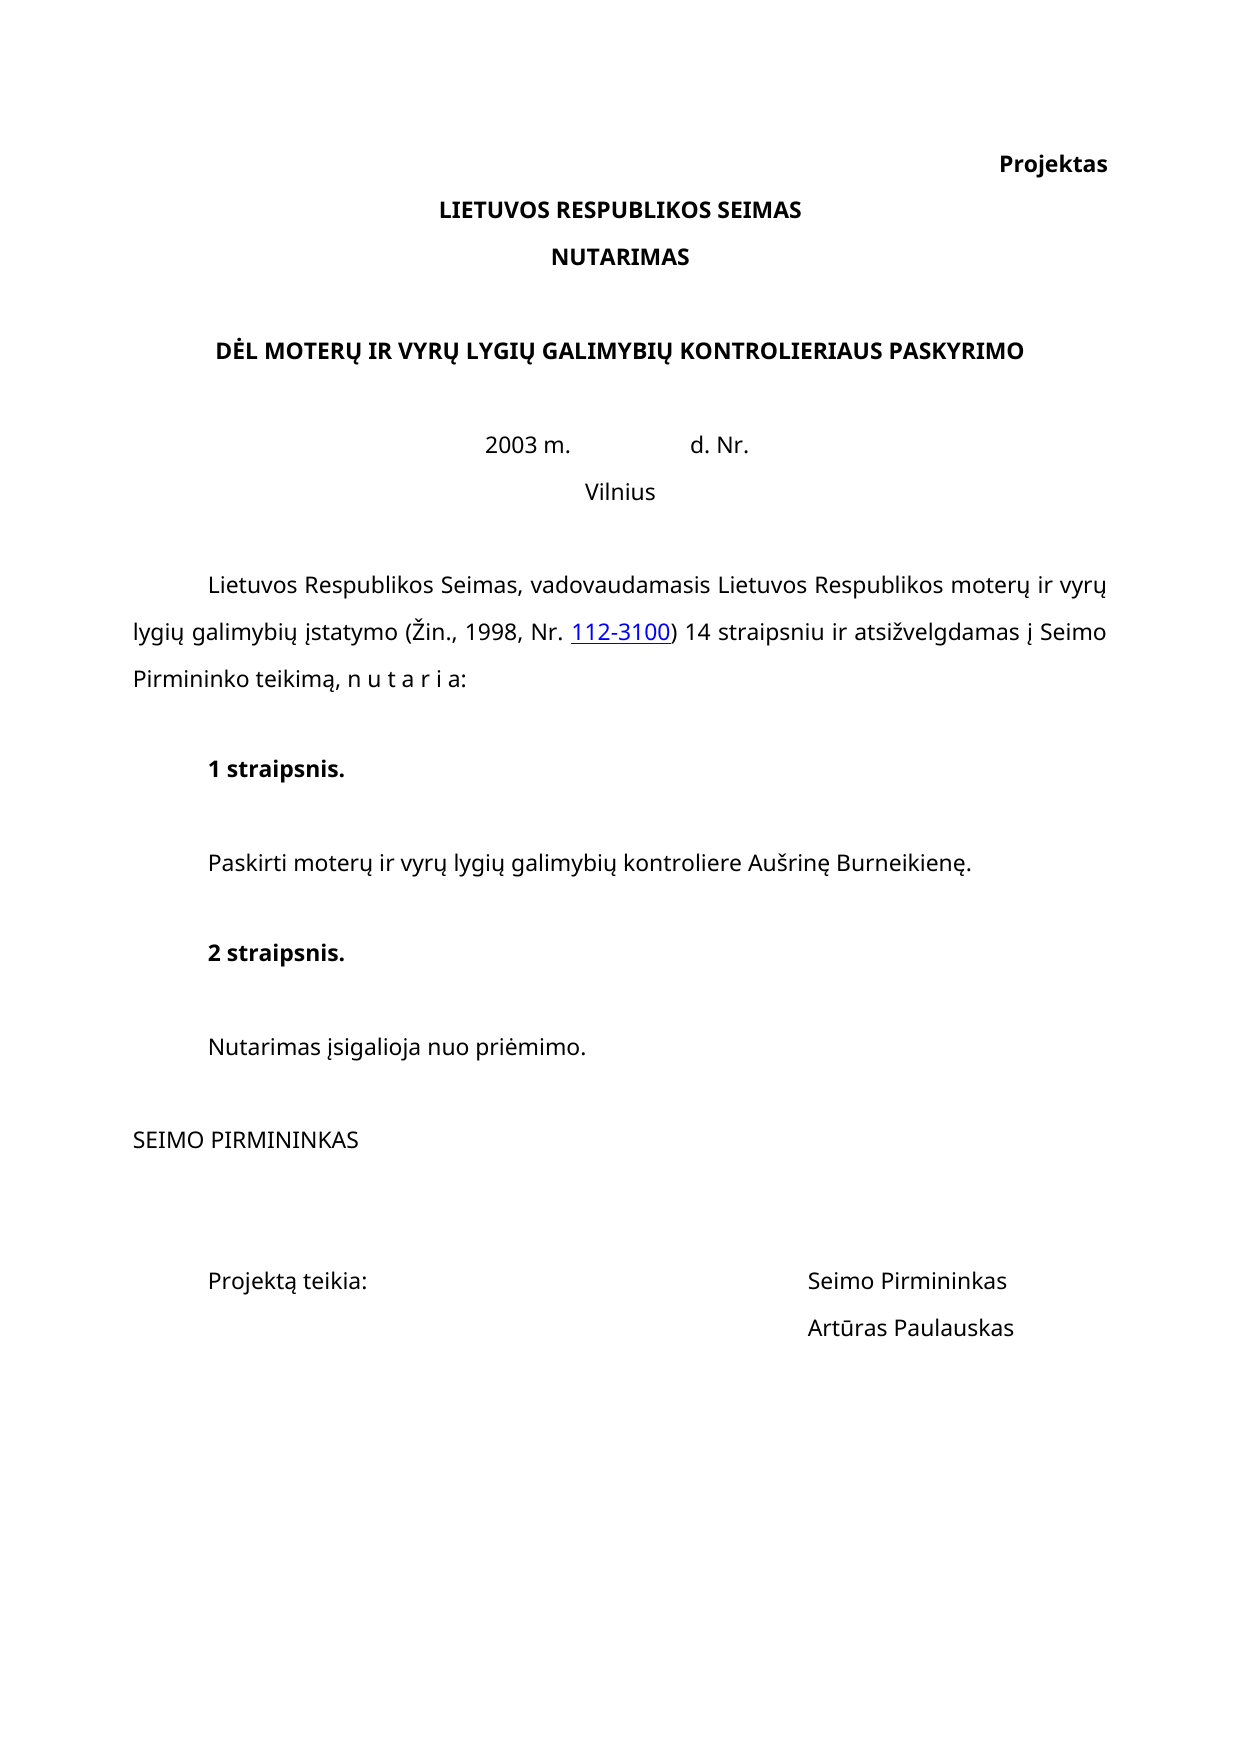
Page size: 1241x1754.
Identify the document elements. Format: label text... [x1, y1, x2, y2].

text Lietuvos Respublikos Seimas, vadovaudamasis Lietuvos Respublikos moterų ir vyrų lygių galimybių įstatymo (Žin., 1998, Nr. 112-3100) 14 straipsniu ir atsižvelgdamas į Seimo Pirmininko teikimą, n u t a r i a: [133, 569, 1108, 694]
text Projektas [133, 148, 1108, 179]
text SEIMO PIRMININKAS [133, 1124, 1108, 1156]
text 1 straipsnis. [133, 753, 1108, 784]
text 2003 m. d. Nr. Vilnius [133, 429, 1108, 507]
text Projektą teikia: Seimo Pirmininkas [133, 1265, 1108, 1296]
text NUTARIMAS [133, 241, 1108, 273]
text Nutarimas įsigalioja nuo priėmimo. [133, 1031, 1108, 1062]
text DĖL MOTERŲ IR VYRŲ LYGIŲ GALIMYBIŲ KONTROLIERIAUS PASKYRIMO [133, 335, 1108, 366]
text 2 straipsnis. [133, 937, 1108, 968]
text Paskirti moterų ir vyrų lygių galimybių kontroliere Aušrinę Burneikienę. [133, 847, 1108, 878]
text Artūras Paulauskas [133, 1312, 1108, 1343]
text LIETUVOS RESPUBLIKOS SEIMAS [133, 194, 1108, 226]
